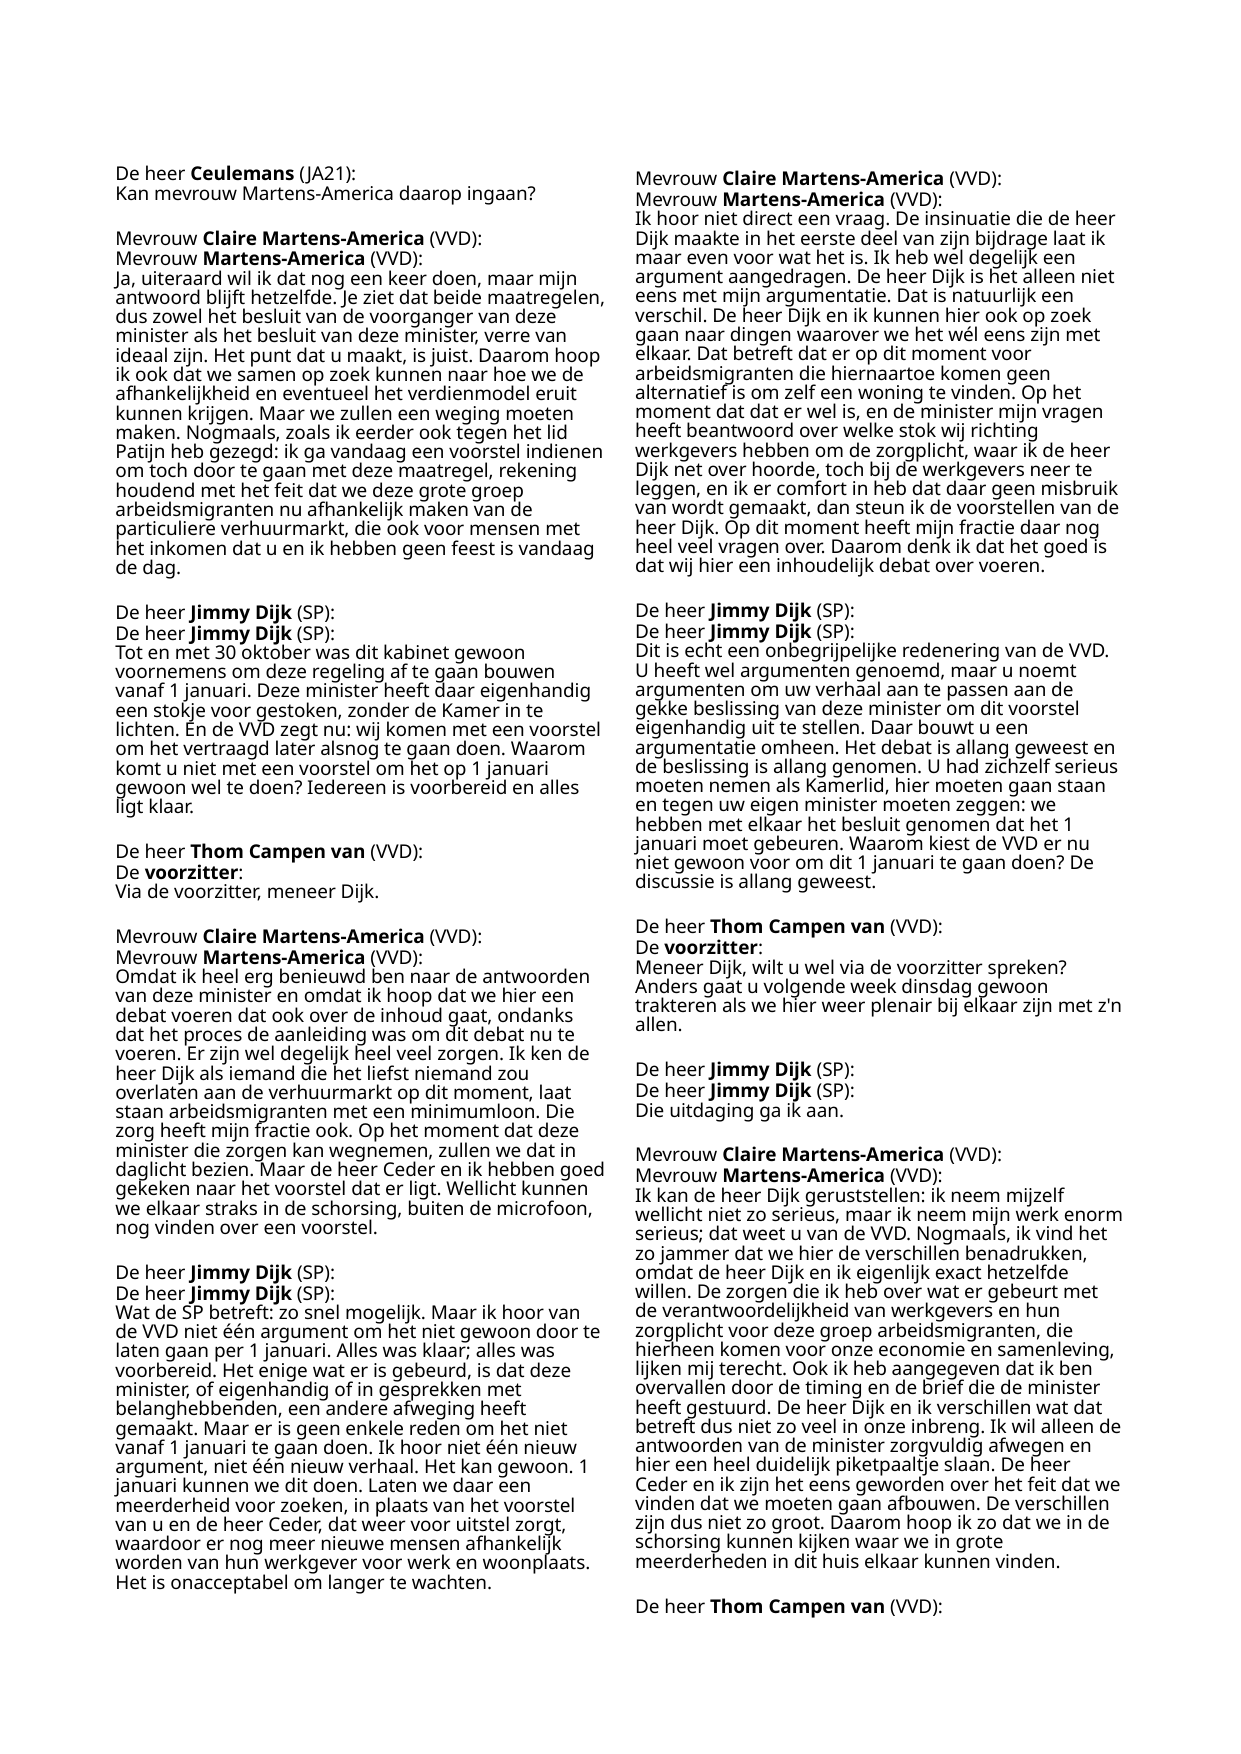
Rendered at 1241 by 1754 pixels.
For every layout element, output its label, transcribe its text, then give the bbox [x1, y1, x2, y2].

text De heer Jimmy Dijk (SP): [635, 597, 1125, 623]
text De voorzitter: [635, 939, 1125, 959]
text De heer Thom Campen van (VVD): [635, 1593, 1125, 1619]
text Mevrouw Martens-America (VVD): [115, 949, 605, 968]
text Tot en met 30 oktober was dit kabinet gewoon voornemens om deze regeling af te gaan bouwen vanaf 1 januari. Deze minister heeft daar eigenhandig een stokje voor gestoken, zonder de Kamer in te lichten. En de VVD zegt nu: wij komen met een voorstel om het vertraagd later alsnog te gaan doen. Waarom komt u niet met een voorstel om het op 1 januari gewoon wel te doen? Iedereen is voorbereid en alles ligt klaar. [115, 644, 605, 817]
text De heer Jimmy Dijk (SP): [115, 599, 605, 624]
text De heer Thom Campen van (VVD): [115, 838, 605, 864]
text Ja, uiteraard wil ik dat nog een keer doen, maar mijn antwoord blijft hetzelfde. Je ziet dat beide maatregelen, dus zowel het besluit van de voorganger van deze minister als het besluit van deze minister, verre van ideaal zijn. Het punt dat u maakt, is juist. Daarom hoop ik ook dat we samen op zoek kunnen naar hoe we de afhankelijkheid en eventueel het verdienmodel eruit kunnen krijgen. Maar we zullen een weging moeten maken. Nogmaals, zoals ik eerder ook tegen het lid Patijn heb gezegd: ik ga vandaag een voorstel indienen om toch door te gaan met deze maatregel, rekening houdend met het feit dat we deze grote groep arbeidsmigranten nu afhankelijk maken van de particuliere verhuurmarkt, die ook voor mensen met het inkomen dat u en ik hebben geen feest is vandaag de dag. [115, 270, 605, 578]
text Mevrouw Martens-America (VVD): [115, 250, 605, 270]
text Mevrouw Claire Martens-America (VVD): [635, 1142, 1125, 1167]
text Dit is echt een onbegrijpelijke redenering van de VVD. U heeft wel argumenten genoemd, maar u noemt argumenten om uw verhaal aan te passen aan de gekke beslissing van deze minister om dit voorstel eigenhandig uit te stellen. Daar bouwt u een argumentatie omheen. Het debat is allang geweest en de beslissing is allang genomen. U had zichzelf serieus moeten nemen als Kamerlid, hier moeten gaan staan en tegen uw eigen minister moeten zeggen: we hebben met elkaar het besluit genomen dat het 1 januari moet gebeuren. Waarom kiest de VVD er nu niet gewoon voor om dit 1 januari te gaan doen? De discussie is allang geweest. [635, 642, 1125, 893]
text De heer Jimmy Dijk (SP): [635, 623, 1125, 642]
text Mevrouw Claire Martens-America (VVD): [635, 165, 1125, 191]
text De voorzitter: [115, 864, 605, 883]
text Meneer Dijk, wilt u wel via de voorzitter spreken? Anders gaat u volgende week dinsdag gewoon trakteren als we hier weer plenair bij elkaar zijn met z'n allen. [635, 959, 1125, 1036]
text De heer Ceulemans (JA21): [115, 165, 605, 184]
text Mevrouw Claire Martens-America (VVD): [115, 225, 605, 250]
text Mevrouw Martens-America (VVD): [635, 1167, 1125, 1187]
text De heer Jimmy Dijk (SP): [635, 1082, 1125, 1102]
text Mevrouw Claire Martens-America (VVD): [115, 923, 605, 949]
text De heer Thom Campen van (VVD): [635, 914, 1125, 939]
text Ik kan de heer Dijk geruststellen: ik neem mijzelf wellicht niet zo serieus, maar ik neem mijn werk enorm serieus; dat weet u van de VVD. Nogmaals, ik vind het zo jammer dat we hier de verschillen benadrukken, omdat de heer Dijk en ik eigenlijk exact hetzelfde willen. De zorgen die ik heb over wat er gebeurt met de verantwoordelijkheid van werkgevers en hun zorgplicht voor deze groep arbeidsmigranten, die hierheen komen voor onze economie en samenleving, lijken mij terecht. Ook ik heb aangegeven dat ik ben overvallen door de timing en de brief die de minister heeft gestuurd. De heer Dijk en ik verschillen wat dat betreft dus niet zo veel in onze inbreng. Ik wil alleen de antwoorden van de minister zorgvuldig afwegen en hier een heel duidelijk piketpaaltje slaan. De heer Ceder en ik zijn het eens geworden over het feit dat we vinden dat we moeten gaan afbouwen. De verschillen zijn dus niet zo groot. Daarom hoop ik zo dat we in de schorsing kunnen kijken waar we in grote meerderheden in dit huis elkaar kunnen vinden. [635, 1187, 1125, 1572]
text Kan mevrouw Martens-America daarop ingaan? [115, 184, 605, 204]
text Ik hoor niet direct een vraag. De insinuatie die de heer Dijk maakte in het eerste deel van zijn bijdrage laat ik maar even voor wat het is. Ik heb wel degelijk een argument aangedragen. De heer Dijk is het alleen niet eens met mijn argumentatie. Dat is natuurlijk een verschil. De heer Dijk en ik kunnen hier ook op zoek gaan naar dingen waarover we het wél eens zijn met elkaar. Dat betreft dat er op dit moment voor arbeidsmigranten die hiernaartoe komen geen alternatief is om zelf een woning te vinden. Op het moment dat dat er wel is, en de minister mijn vragen heeft beantwoord over welke stok wij richting werkgevers hebben om de zorgplicht, waar ik de heer Dijk net over hoorde, toch bij de werkgevers neer te leggen, en ik er comfort in heb dat daar geen misbruik van wordt gemaakt, dan steun ik de voorstellen van de heer Dijk. Op dit moment heeft mijn fractie daar nog heel veel vragen over. Daarom denk ik dat het goed is dat wij hier een inhoudelijk debat over voeren. [635, 210, 1125, 576]
text De heer Jimmy Dijk (SP): [635, 1057, 1125, 1082]
text Die uitdaging ga ik aan. [635, 1102, 1125, 1121]
text De heer Jimmy Dijk (SP): [115, 624, 605, 644]
text De heer Jimmy Dijk (SP): [115, 1259, 605, 1284]
text Wat de SP betreft: zo snel mogelijk. Maar ik hoor van de VVD niet één argument om het niet gewoon door te laten gaan per 1 januari. Alles was klaar; alles was voorbereid. Het enige wat er is gebeurd, is dat deze minister, of eigenhandig of in gesprekken met belanghebbenden, een andere afweging heeft gemaakt. Maar er is geen enkele reden om het niet vanaf 1 januari te gaan doen. Ik hoor niet één nieuw argument, niet één nieuw verhaal. Het kan gewoon. 1 januari kunnen we dit doen. Laten we daar een meerderheid voor zoeken, in plaats van het voorstel van u en de heer Ceder, dat weer voor uitstel zorgt, waardoor er nog meer nieuwe mensen afhankelijk worden van hun werkgever voor werk en woonplaats. Het is onacceptabel om langer te wachten. [115, 1304, 605, 1593]
text Omdat ik heel erg benieuwd ben naar de antwoorden van deze minister en omdat ik hoop dat we hier een debat voeren dat ook over de inhoud gaat, ondanks dat het proces de aanleiding was om dit debat nu te voeren. Er zijn wel degelijk heel veel zorgen. Ik ken de heer Dijk als iemand die het liefst niemand zou overlaten aan de verhuurmarkt op dit moment, laat staan arbeidsmigranten met een minimumloon. Die zorg heeft mijn fractie ook. Op het moment dat deze minister die zorgen kan wegnemen, zullen we dat in daglicht bezien. Maar de heer Ceder en ik hebben goed gekeken naar het voorstel dat er ligt. Wellicht kunnen we elkaar straks in de schorsing, buiten de microfoon, nog vinden over een voorstel. [115, 968, 605, 1238]
text De heer Jimmy Dijk (SP): [115, 1284, 605, 1304]
text Via de voorzitter, meneer Dijk. [115, 883, 605, 902]
text Mevrouw Martens-America (VVD): [635, 191, 1125, 210]
